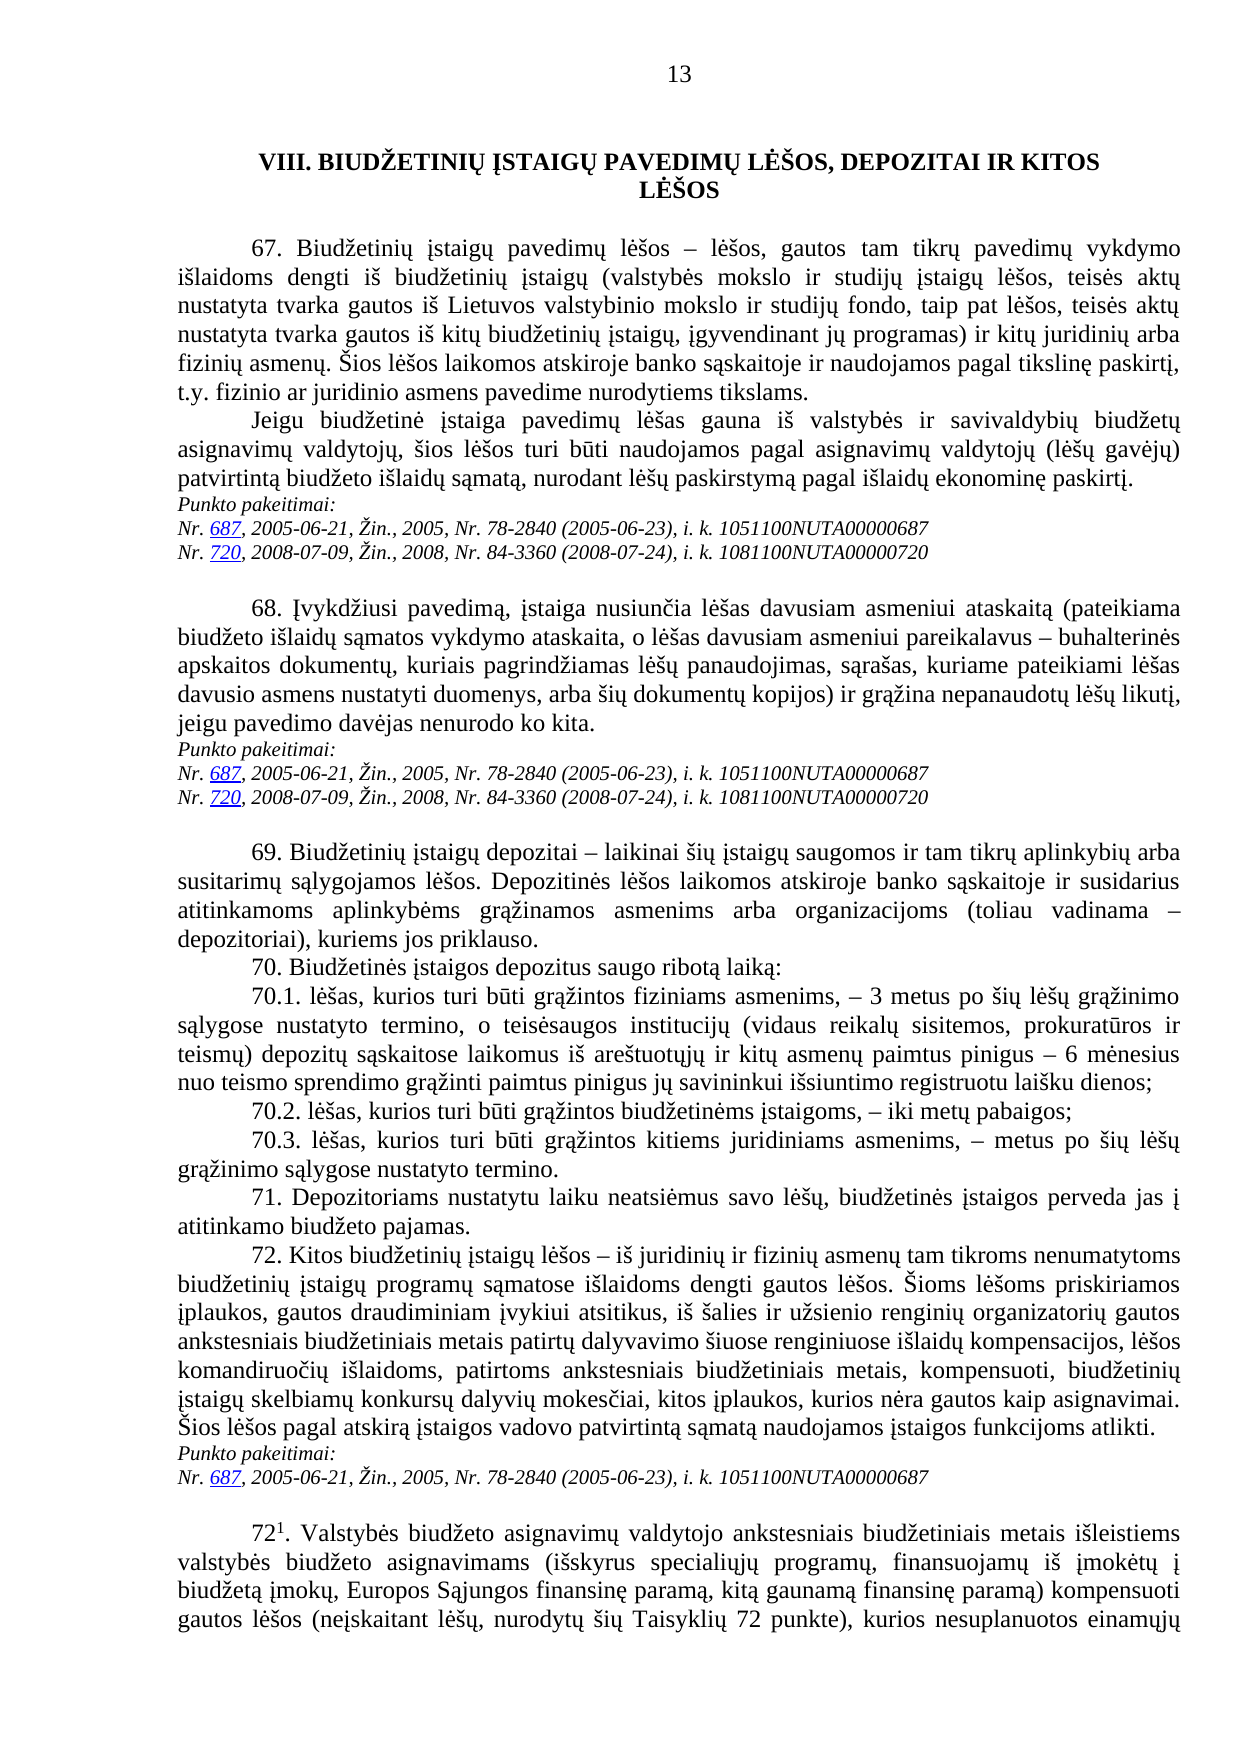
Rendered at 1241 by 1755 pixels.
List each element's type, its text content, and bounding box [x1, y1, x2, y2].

text 68. Įvykdžiusi pavedimą, įstaiga nusiunčia lėšas davusiam asmeniui ataskaitą (pateikiama biudžeto išlaidų sąmatos vykdymo ataskaita, o lėšas davusiam asmeniui pareikalavus – buhalterinės apskaitos dokumentų, kuriais pagrindžiamas lėšų panaudojimas, sąrašas, kuriame pateikiami lėšas davusio asmens nustatyti duomenys, arba šių dokumentų kopijos) ir grąžina nepanaudotų lėšų likutį, jeigu pavedimo davėjas nenurodo ko kita. [177, 593, 1181, 737]
text 69. Biudžetinių įstaigų depozitai – laikinai šių įstaigų saugomos ir tam tikrų aplinkybių arba susitarimų sąlygojamos lėšos. Depozitinės lėšos laikomos atskiroje banko sąskaitoje ir susidarius atitinkamoms aplinkybėms grąžinamos asmenims arba organizacijoms (toliau vadinama – depozitoriai), kuriems jos priklauso. [177, 837, 1181, 952]
text 721. Valstybės biudžeto asignavimų valdytojo ankstesniais biudžetiniais metais išleistiems valstybės biudžeto asignavimams (išskyrus specialiųjų programų, finansuojamų iš įmokėtų į biudžetą įmokų, Europos Sąjungos finansinę paramą, kitą gaunamą finansinę paramą) kompensuoti gautos lėšos (neįskaitant lėšų, nurodytų šių Taisyklių 72 punkte), kurios nesuplanuotos einamųjų [177, 1518, 1181, 1633]
text VIII. BIUDŽETINIŲ ĮSTAIGŲ PAVEDIMŲ LĖŠOS, DEPOZITAI IR KITOS [177, 147, 1181, 176]
text 70.1. lėšas, kurios turi būti grąžintos fiziniams asmenims, – 3 metus po šių lėšų grąžinimo sąlygose nustatyto termino, o teisėsaugos institucijų (vidaus reikalų sisitemos, prokuratūros ir teismų) depozitų sąskaitose laikomus iš areštuotųjų ir kitų asmenų paimtus pinigus – 6 mėnesius nuo teismo sprendimo grąžinti paimtus pinigus jų savininkui išsiuntimo registruotu laišku dienos; [177, 981, 1181, 1096]
text Punkto pakeitimai: [177, 1441, 1181, 1465]
text Nr. 720, 2008-07-09, Žin., 2008, Nr. 84-3360 (2008-07-24), i. k. 1081100NUTA00000720 [177, 540, 1181, 564]
text 72. Kitos biudžetinių įstaigų lėšos – iš juridinių ir fizinių asmenų tam tikroms nenumatytoms biudžetinių įstaigų programų sąmatose išlaidoms dengti gautos lėšos. Šioms lėšoms priskiriamos įplaukos, gautos draudiminiam įvykiui atsitikus, iš šalies ir užsienio renginių organizatorių gautos ankstesniais biudžetiniais metais patirtų dalyvavimo šiuose renginiuose išlaidų kompensacijos, lėšos komandiruočių išlaidoms, patirtoms ankstesniais biudžetiniais metais, kompensuoti, biudžetinių įstaigų skelbiamų konkursų dalyvių mokesčiai, kitos įplaukos, kurios nėra gautos kaip asignavimai. Šios lėšos pagal atskirą įstaigos vadovo patvirtintą sąmatą naudojamos įstaigos funkcijoms atlikti. [177, 1240, 1181, 1441]
text Nr. 687, 2005-06-21, Žin., 2005, Nr. 78-2840 (2005-06-23), i. k. 1051100NUTA00000687 [177, 1465, 1181, 1489]
text Punkto pakeitimai: [177, 737, 1181, 761]
text Jeigu biudžetinė įstaiga pavedimų lėšas gauna iš valstybės ir savivaldybių biudžetų asignavimų valdytojų, šios lėšos turi būti naudojamos pagal asignavimų valdytojų (lėšų gavėjų) patvirtintą biudžeto išlaidų sąmatą, nurodant lėšų paskirstymą pagal išlaidų ekonominę paskirtį. [177, 406, 1181, 492]
text Punkto pakeitimai: [177, 492, 1181, 516]
text Nr. 687, 2005-06-21, Žin., 2005, Nr. 78-2840 (2005-06-23), i. k. 1051100NUTA00000687 [177, 761, 1181, 785]
text 70.3. lėšas, kurios turi būti grąžintos kitiems juridiniams asmenims, – metus po šių lėšų grąžinimo sąlygose nustatyto termino. [177, 1125, 1181, 1182]
text LĖŠOS [177, 176, 1181, 204]
text Nr. 720, 2008-07-09, Žin., 2008, Nr. 84-3360 (2008-07-24), i. k. 1081100NUTA00000720 [177, 785, 1181, 809]
text 71. Depozitoriams nustatytu laiku neatsiėmus savo lėšų, biudžetinės įstaigos perveda jas į atitinkamo biudžeto pajamas. [177, 1182, 1181, 1240]
text 67. Biudžetinių įstaigų pavedimų lėšos – lėšos, gautos tam tikrų pavedimų vykdymo išlaidoms dengti iš biudžetinių įstaigų (valstybės mokslo ir studijų įstaigų lėšos, teisės aktų nustatyta tvarka gautos iš Lietuvos valstybinio mokslo ir studijų fondo, taip pat lėšos, teisės aktų nustatyta tvarka gautos iš kitų biudžetinių įstaigų, įgyvendinant jų programas) ir kitų juridinių arba fizinių asmenų. Šios lėšos laikomos atskiroje banko sąskaitoje ir naudojamos pagal tikslinę paskirtį, t.y. fizinio ar juridinio asmens pavedime nurodytiems tikslams. [177, 233, 1181, 406]
text 70.2. lėšas, kurios turi būti grąžintos biudžetinėms įstaigoms, – iki metų pabaigos; [177, 1096, 1181, 1125]
text 70. Biudžetinės įstaigos depozitus saugo ribotą laiką: [177, 952, 1181, 981]
text Nr. 687, 2005-06-21, Žin., 2005, Nr. 78-2840 (2005-06-23), i. k. 1051100NUTA00000687 [177, 516, 1181, 540]
